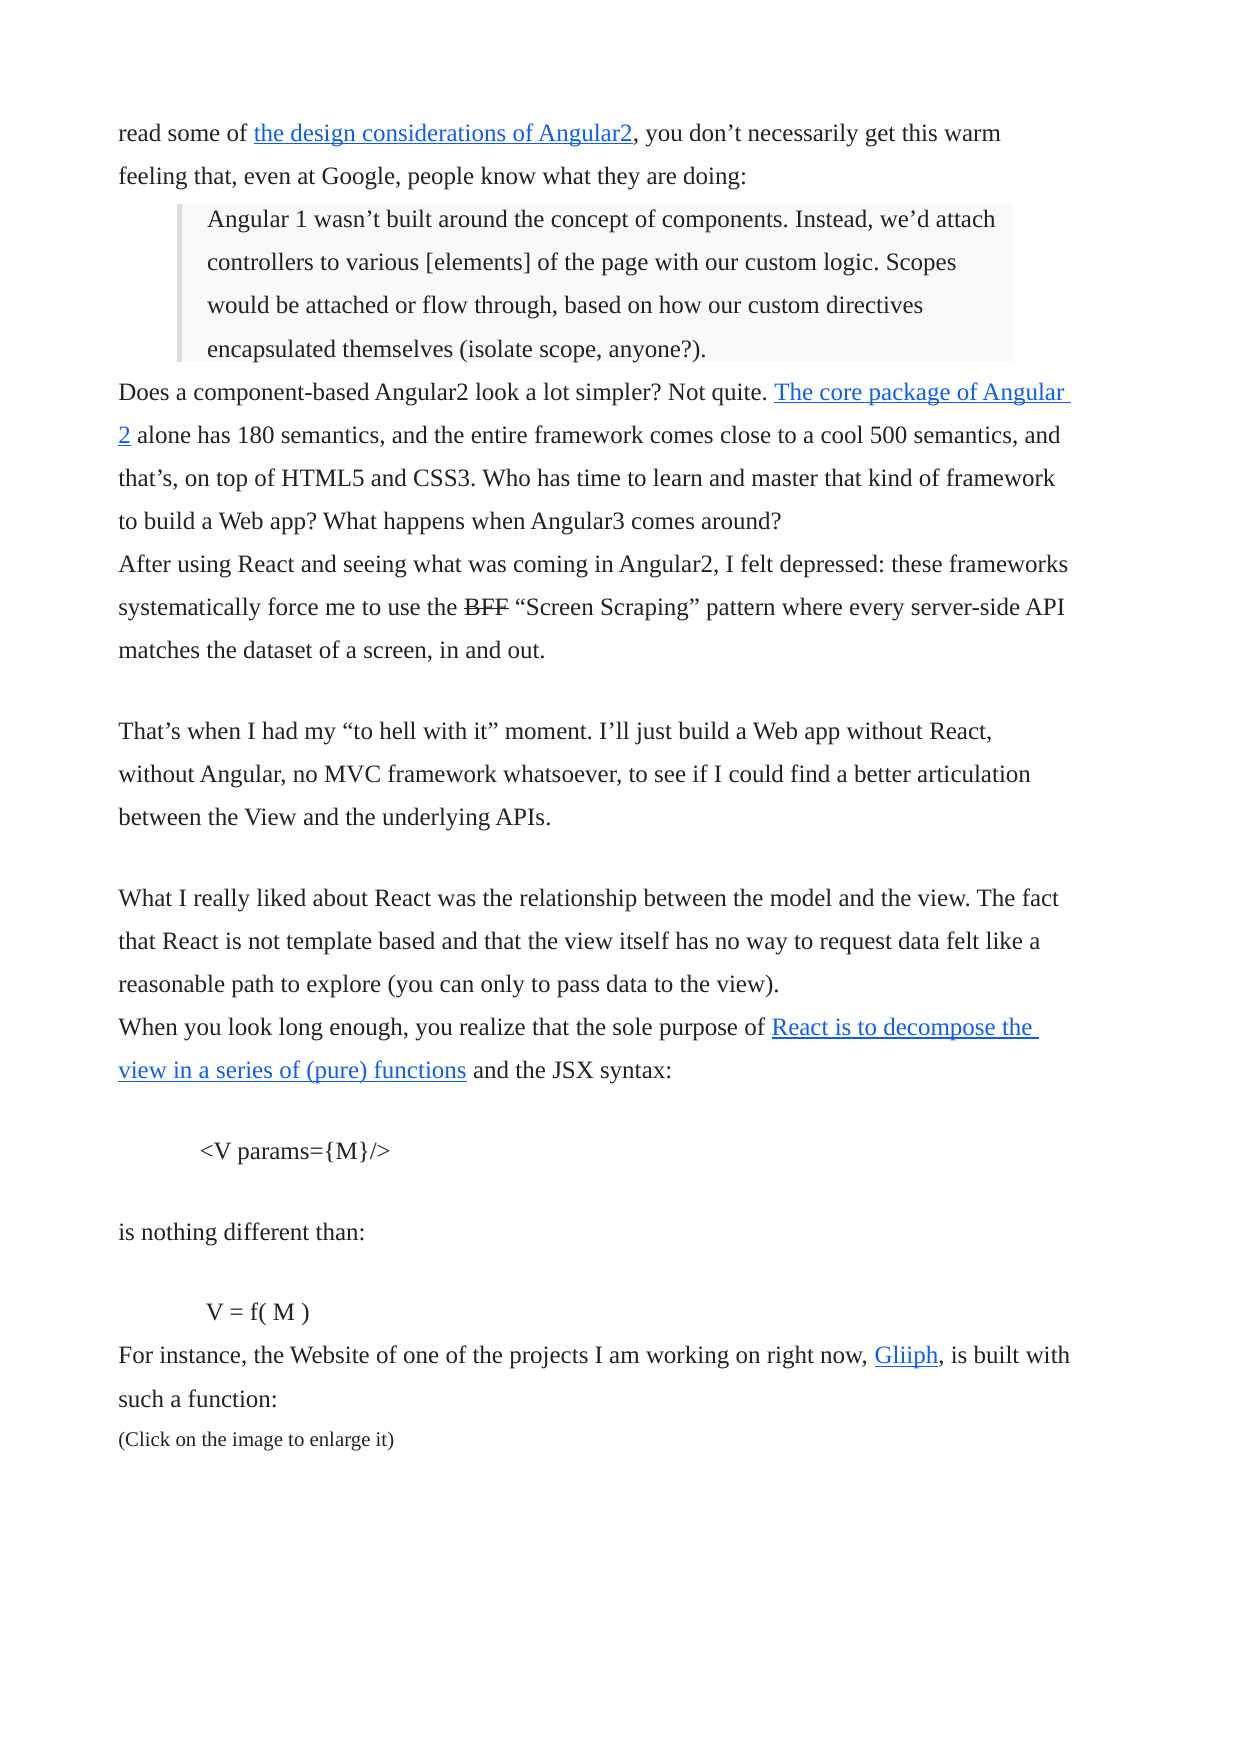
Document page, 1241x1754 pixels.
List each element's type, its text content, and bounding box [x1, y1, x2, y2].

text read some of the design considerations of Angular2, you don’t necessarily get this warm feeling that, even at Google, people know what they are doing: [118, 118, 1072, 190]
text For instance, the Website of one of the projects I am working on right now, Gliiph, is built with such a function: [118, 1341, 1072, 1412]
text V = f( M ) [118, 1297, 1072, 1326]
text Does a component-based Angular2 look a lot simpler? Not quite. The core package of Angular 2 alone has 180 semantics, and the entire framework comes close to a cool 500 semantics, and that’s, on top of HTML5 and CSS3. Who has time to learn and master that kind of framework to build a Web app? What happens when Angular3 comes around? [118, 377, 1072, 535]
text When you look long enough, you realize that the sole purpose of React is to decompose the view in a series of (pure) functions and the JSX syntax: [118, 1012, 1072, 1084]
text <V params={M}/> [118, 1136, 1072, 1165]
text What I really liked about React was the relationship between the model and the view. The fact that React is not template based and that the view itself has no way to request data felt like a reasonable path to explore (you can only to pass data to the view). [118, 883, 1072, 998]
text After using React and seeing what was coming in Angular2, I felt depressed: these frameworks systematically force me to use the BFF “Screen Scraping” pattern where every server-side API matches the dataset of a screen, in and out. [118, 549, 1072, 664]
text Angular 1 wasn’t built around the concept of components. Instead, we’d attach controllers to various [elements] of the page with our custom logic. Scopes would be attached or flow through, based on how our custom directives encapsulated themselves (isolate scope, anyone?). [182, 204, 1013, 362]
text That’s when I had my “to hell with it” moment. I’ll just build a Web app without React, without Angular, no MVC framework whatsoever, to see if I could find a better articulation between the View and the underlying APIs. [118, 716, 1072, 831]
text (Click on the image to enlarge it) [118, 1427, 1072, 1451]
text is nothing different than: [118, 1217, 1072, 1246]
